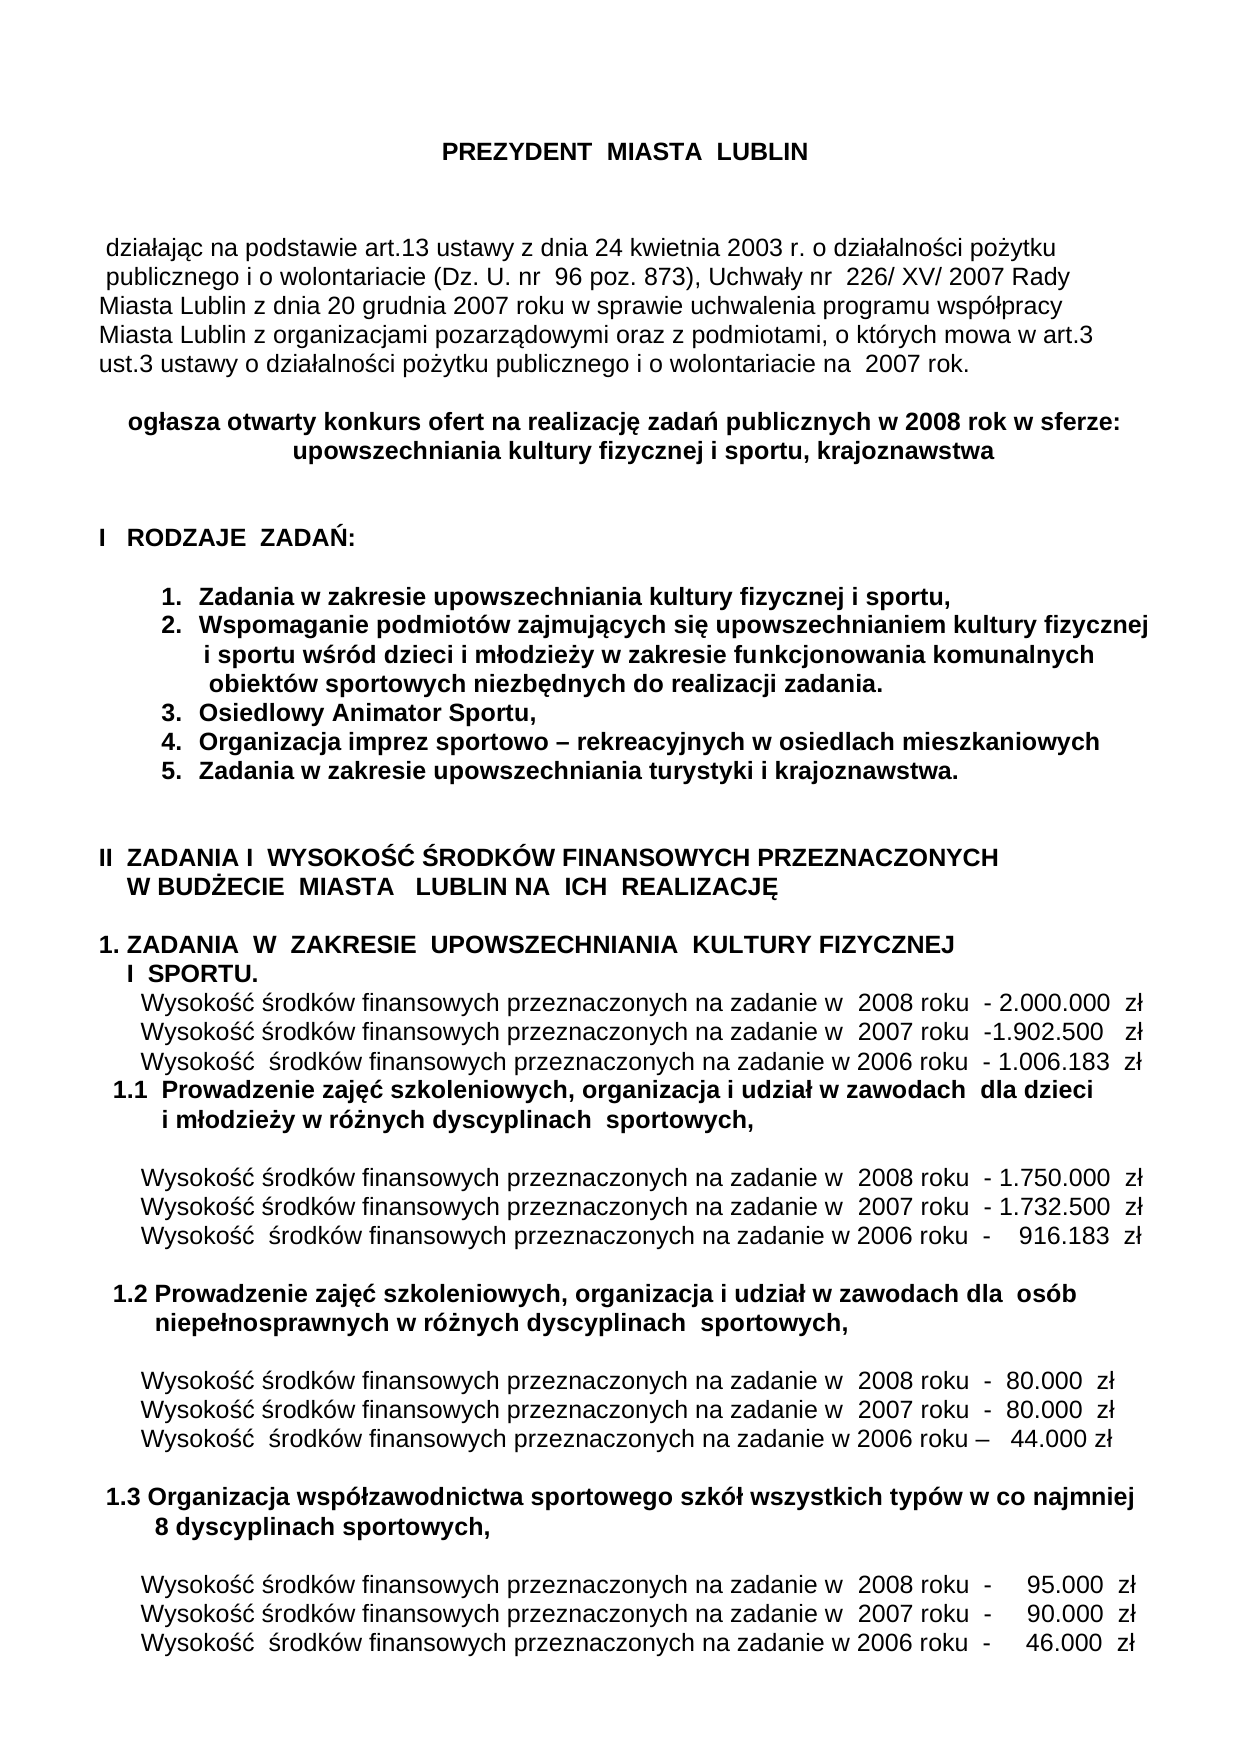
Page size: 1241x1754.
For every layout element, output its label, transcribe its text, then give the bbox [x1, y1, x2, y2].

text Wysokość środków finansowych przeznaczonych na zadanie w 2007 roku - 90.000 zł [99, 1598, 1151, 1628]
text obiektów sportowych niezbędnych do realizacji zadania. [174, 668, 1151, 698]
text I SPORTU. [99, 959, 1151, 988]
text Wysokość środków finansowych przeznaczonych na zadanie w 2008 roku - 80.000 zł [99, 1366, 1151, 1395]
text Wysokość środków finansowych przeznaczonych na zadanie w 2007 roku - 1.732.500 zł [99, 1192, 1151, 1221]
text Miasta Lublin z dnia 20 grudnia 2007 roku w sprawie uchwalenia programu współpracy [99, 291, 1151, 320]
text 8 dyscyplinach sportowych, [99, 1511, 1151, 1540]
text niepełnosprawnych w różnych dyscyplinach sportowych, [99, 1308, 1151, 1337]
text Wysokość środków finansowych przeznaczonych na zadanie w 2006 roku - 46.000 zł [99, 1628, 1151, 1657]
text upowszechniania kultury fizycznej i sportu, krajoznawstwa [136, 436, 1151, 465]
text publicznego i o wolontariacie (Dz. U. nr 96 poz. 873), Uchwały nr 226/ XV/ 2007 Rady [99, 262, 1151, 291]
text Miasta Lublin z organizacjami pozarządowymi oraz z podmiotami, o których mowa w art.3 ust.3 ustawy o działalności pożytku publicznego i o wolontariacie na 2007 rok. [99, 320, 1151, 378]
list Wspomaganie podmiotów zajmujących się upowszechnianiem kultury fizycznej [161, 610, 1151, 639]
text Wysokość środków finansowych przeznaczonych na zadanie w 2007 roku -1.902.500 zł [99, 1017, 1151, 1046]
text Wysokość środków finansowych przeznaczonych na zadanie w 2006 roku – 44.000 zł [99, 1424, 1151, 1453]
text ogłasza otwarty konkurs ofert na realizację zadań publicznych w 2008 rok w sferze: [99, 407, 1151, 436]
text działając na podstawie art.13 ustawy z dnia 24 kwietnia 2003 r. o działalności pożytku [99, 233, 1151, 262]
list Zadania w zakresie upowszechniania turystyki i krajoznawstwa. [161, 756, 1151, 785]
text Wysokość środków finansowych przeznaczonych na zadanie w 2006 roku - 916.183 zł [99, 1221, 1151, 1250]
text Wysokość środków finansowych przeznaczonych na zadanie w 2008 roku - 2.000.000 zł [99, 988, 1151, 1017]
text Wysokość środków finansowych przeznaczonych na zadanie w 2006 roku - 1.006.183 zł [99, 1046, 1151, 1075]
text 1. ZADANIA W ZAKRESIE UPOWSZECHNIANIA KULTURY FIZYCZNEJ [99, 930, 1151, 959]
list Organizacja imprez sportowo – rekreacyjnych w osiedlach mieszkaniowych [161, 727, 1151, 756]
text Wysokość środków finansowych przeznaczonych na zadanie w 2008 roku - 1.750.000 zł [99, 1163, 1151, 1192]
list Zadania w zakresie upowszechniania kultury fizycznej i sportu, [161, 581, 1151, 610]
text i młodzieży w różnych dyscyplinach sportowych, [99, 1104, 1151, 1133]
subtitle II ZADANIA I WYSOKOŚĆ ŚRODKÓW FINANSOWYCH PRZEZNACZONYCH [99, 843, 1151, 872]
title PREZYDENT MIASTA LUBLIN [99, 137, 1151, 166]
text Wysokość środków finansowych przeznaczonych na zadanie w 2007 roku - 80.000 zł [99, 1395, 1151, 1424]
list Osiedlowy Animator Sportu, [161, 698, 1151, 727]
text i sportu wśród dzieci i młodzieży w zakresie funkcjonowania komunalnych [99, 639, 1151, 668]
text 1.3 Organizacja współzawodnictwa sportowego szkół wszystkich typów w co najmniej [99, 1482, 1151, 1511]
subtitle W BUDŻECIE MIASTA LUBLIN NA ICH REALIZACJĘ [99, 872, 1151, 901]
text 1.2 Prowadzenie zajęć szkoleniowych, organizacja i udział w zawodach dla osób [99, 1279, 1151, 1308]
text 1.1 Prowadzenie zajęć szkoleniowych, organizacja i udział w zawodach dla dzieci [99, 1075, 1151, 1104]
text Wysokość środków finansowych przeznaczonych na zadanie w 2008 roku - 95.000 zł [99, 1569, 1151, 1598]
text I RODZAJE ZADAŃ: [99, 523, 1151, 552]
